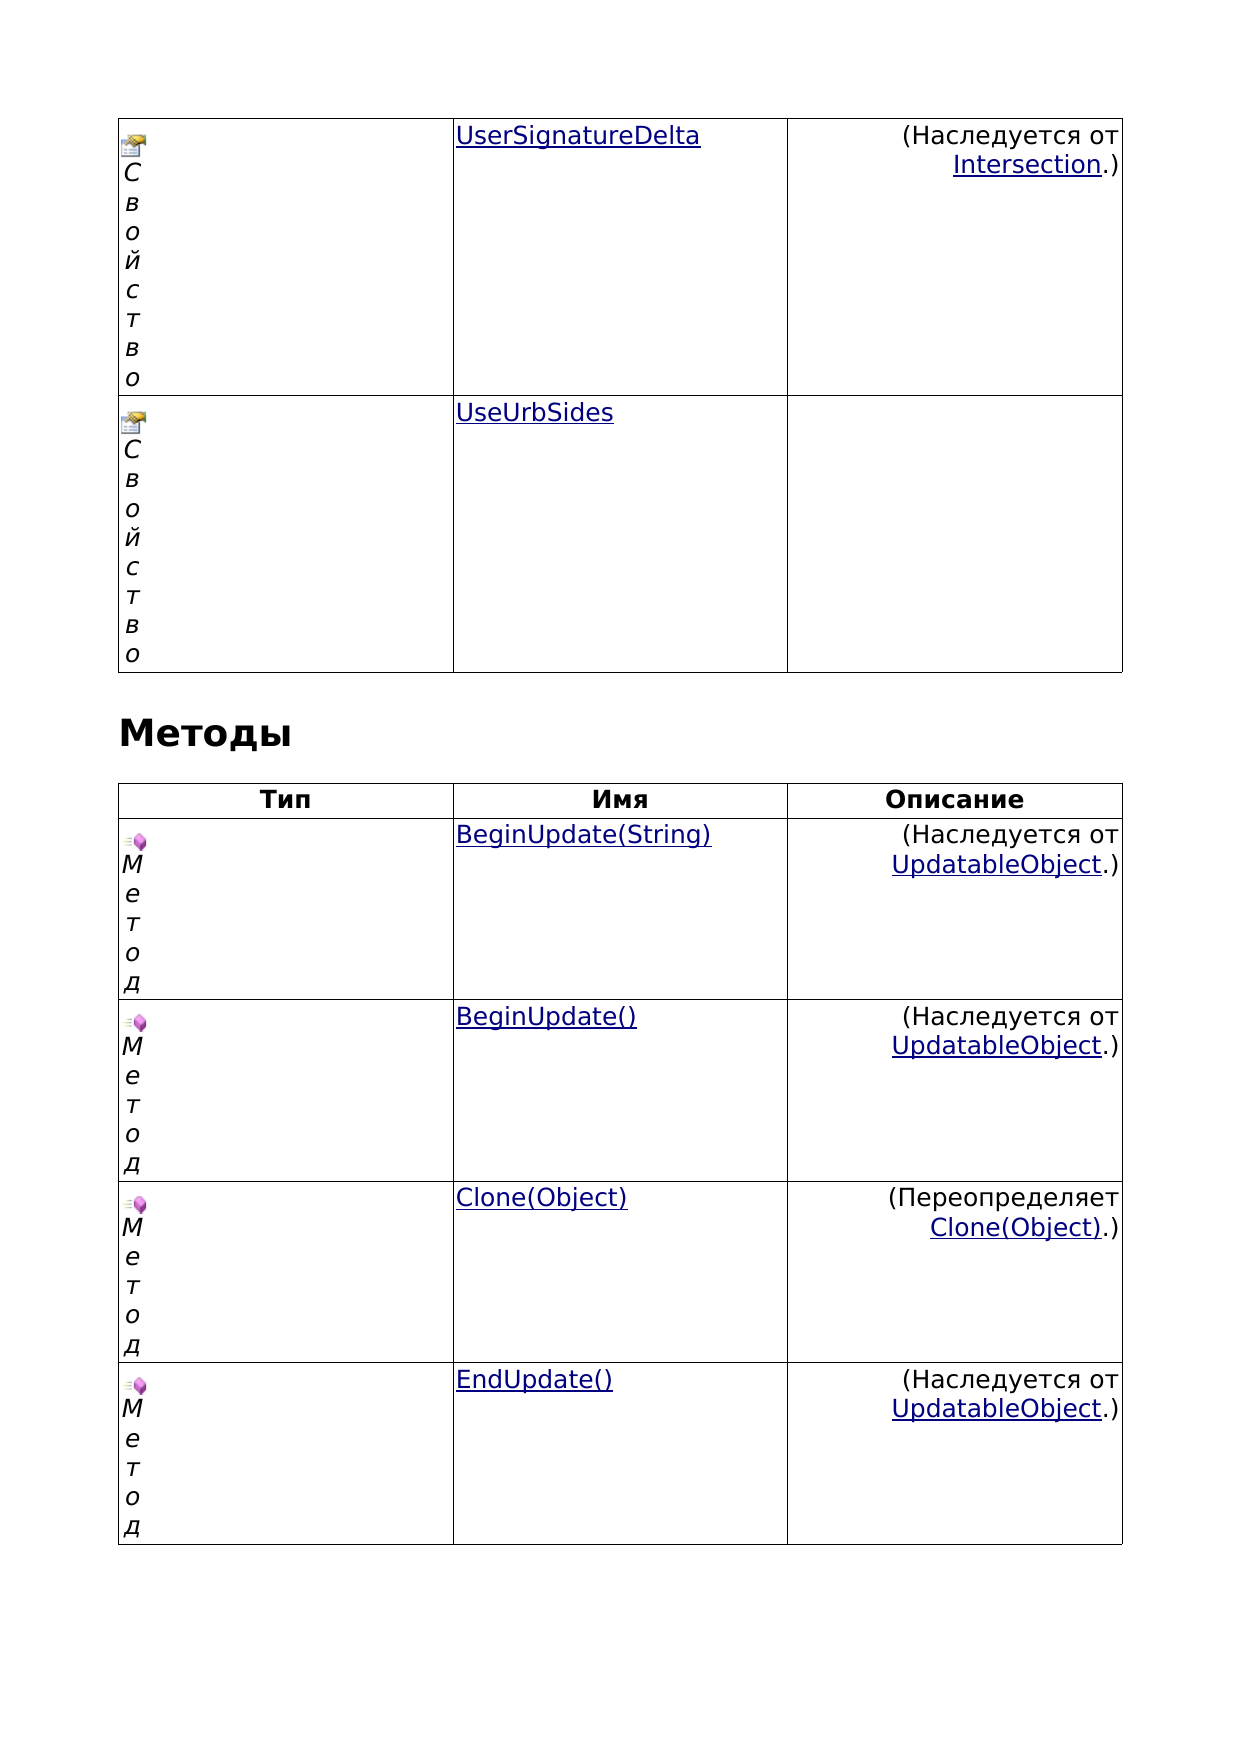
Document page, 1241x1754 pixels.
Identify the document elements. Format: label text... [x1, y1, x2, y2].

table_cell [119, 1000, 453, 1181]
picture [121, 833, 147, 851]
table_header Имя [454, 784, 787, 818]
table_cell [119, 1363, 453, 1543]
table_header Описание [788, 784, 1122, 818]
table_cell [788, 396, 1122, 672]
picture [121, 133, 147, 159]
table_cell Clone(Object) [454, 1182, 787, 1362]
picture [121, 1377, 147, 1395]
picture [121, 1196, 147, 1214]
table_cell UserSignatureDelta [454, 119, 787, 395]
table_cell [119, 1182, 453, 1362]
table_cell EndUpdate() [454, 1363, 787, 1543]
table_header Тип [119, 784, 453, 818]
table_cell BeginUpdate(String) [454, 819, 787, 999]
table_cell (Переопределяет Clone(Object).) [788, 1182, 1122, 1362]
table_cell (Наследуется от UpdatableObject.) [788, 819, 1122, 999]
table_cell [119, 819, 453, 999]
table_cell [119, 396, 453, 672]
table_cell (Наследуется от UpdatableObject.) [788, 1000, 1122, 1181]
subtitle Методы [118, 712, 1122, 755]
table_cell UseUrbSides [454, 396, 787, 672]
picture [121, 410, 147, 436]
table_cell (Наследуется от UpdatableObject.) [788, 1363, 1122, 1543]
table_cell BeginUpdate() [454, 1000, 787, 1181]
table_cell (Наследуется от Intersection.) [788, 119, 1122, 395]
picture [121, 1014, 147, 1032]
table_cell [119, 119, 453, 395]
